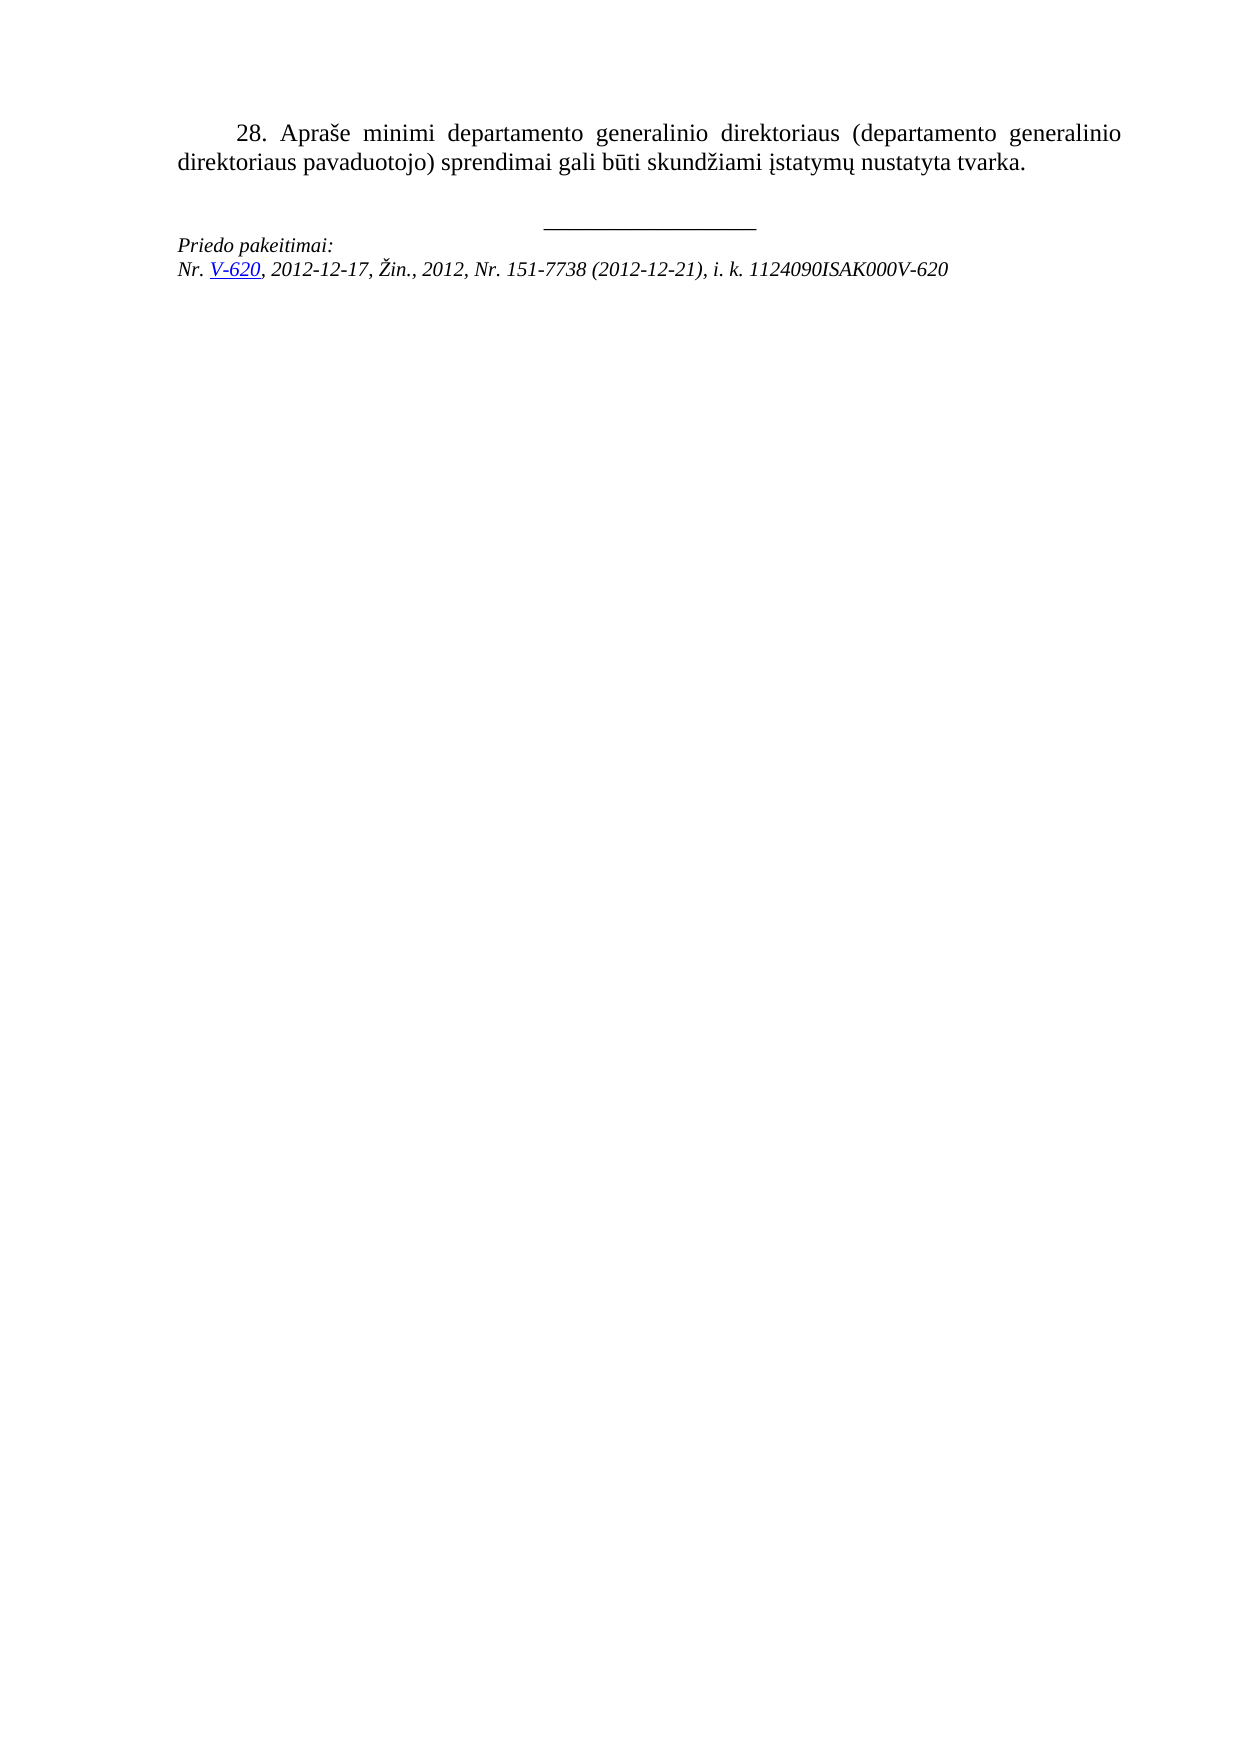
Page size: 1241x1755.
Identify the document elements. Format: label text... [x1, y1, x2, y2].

text Nr. V-620, 2012-12-17, Žin., 2012, Nr. 151-7738 (2012-12-21), i. k. 1124090ISAK000V-620 [177, 257, 1122, 281]
text 28. Apraše minimi departamento generalinio direktoriaus (departamento generalinio direktoriaus pavaduotojo) sprendimai gali būti skundžiami įstatymų nustatyta tvarka. [177, 118, 1122, 176]
text Priedo pakeitimai: [177, 233, 1122, 257]
text _________________ [177, 204, 1122, 233]
